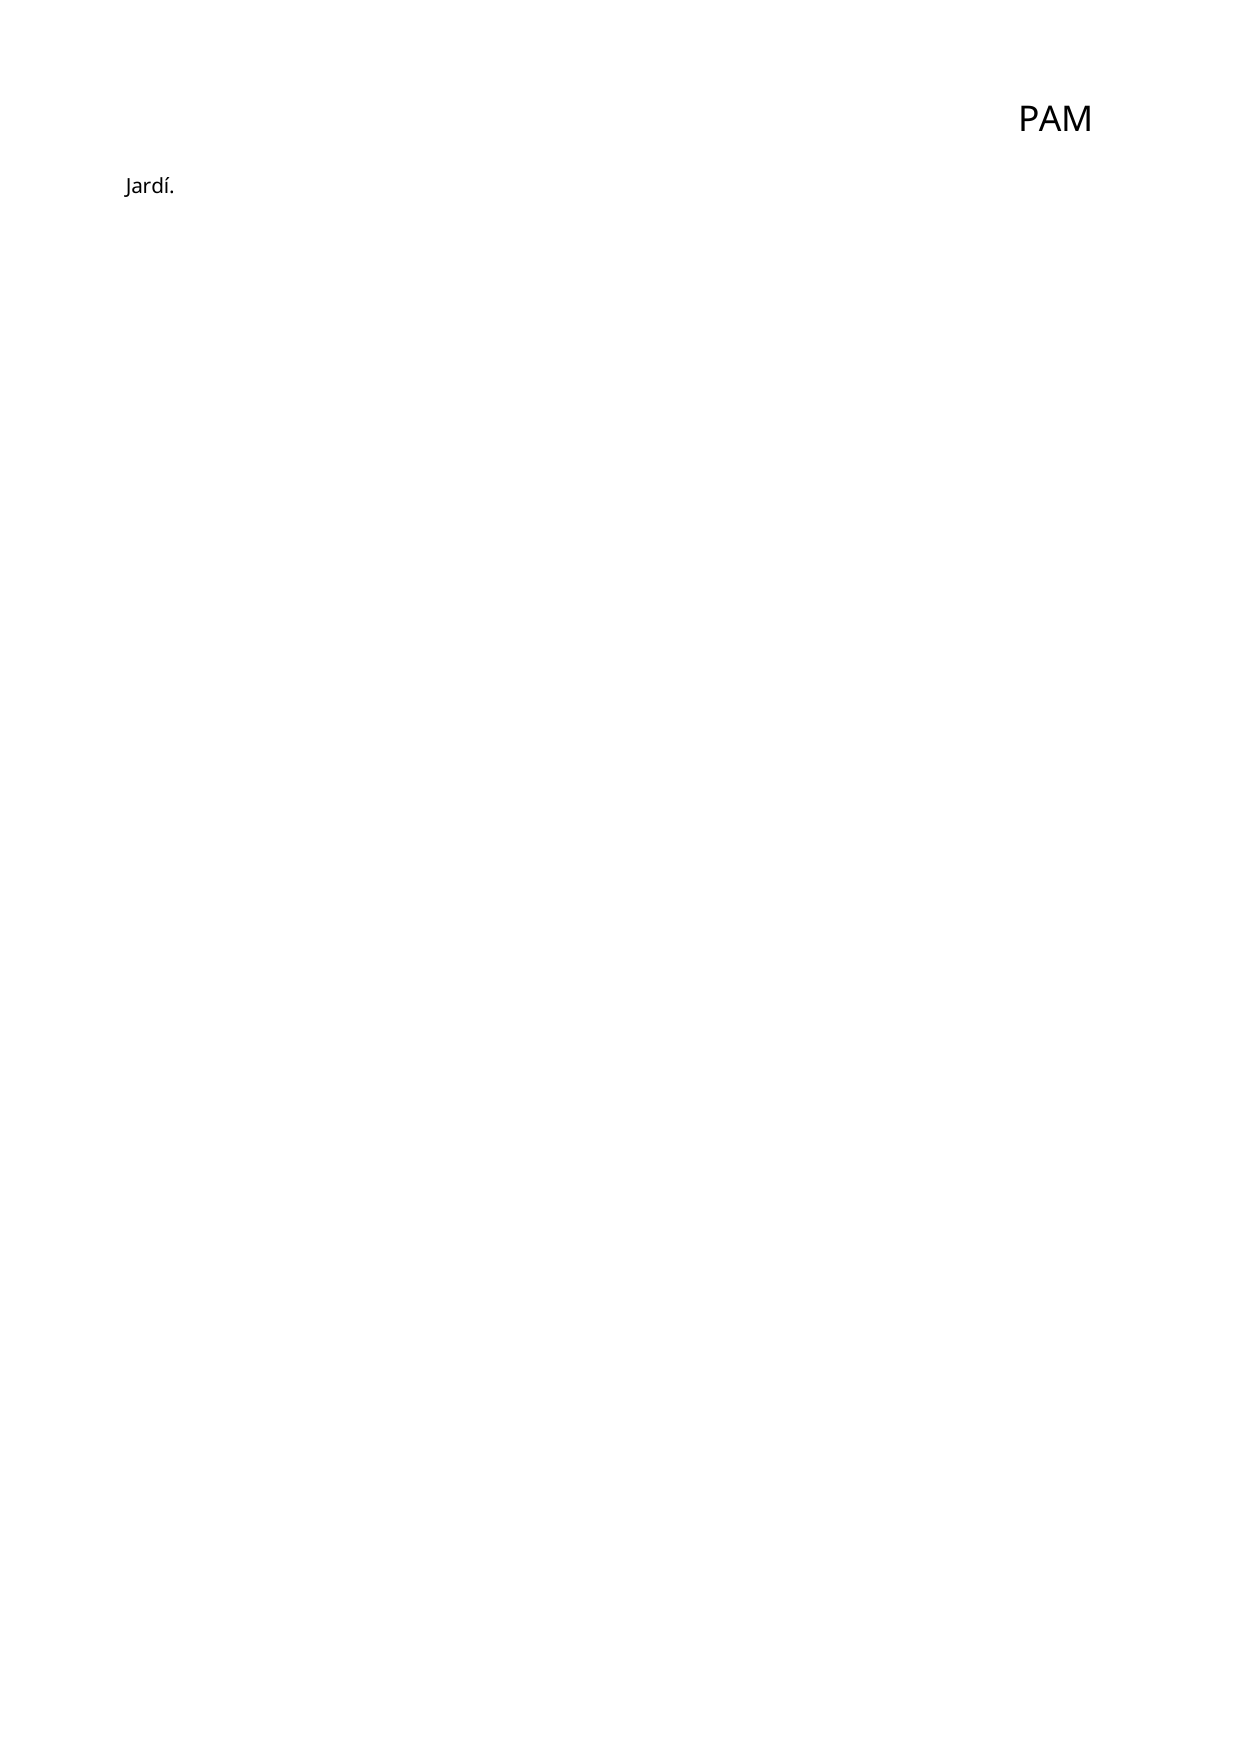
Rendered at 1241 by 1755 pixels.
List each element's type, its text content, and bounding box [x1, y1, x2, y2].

text En aquest mandat pretenem avançar en el Hub pilot dels barris nord, a Balàfia, i en el del barri del Clot, amb la reconversió de la parròquia de Santa Maria Magdalena. Finalment, treballarem en l’espai cívic de Ciutat Jardí. [126, 171, 390, 199]
